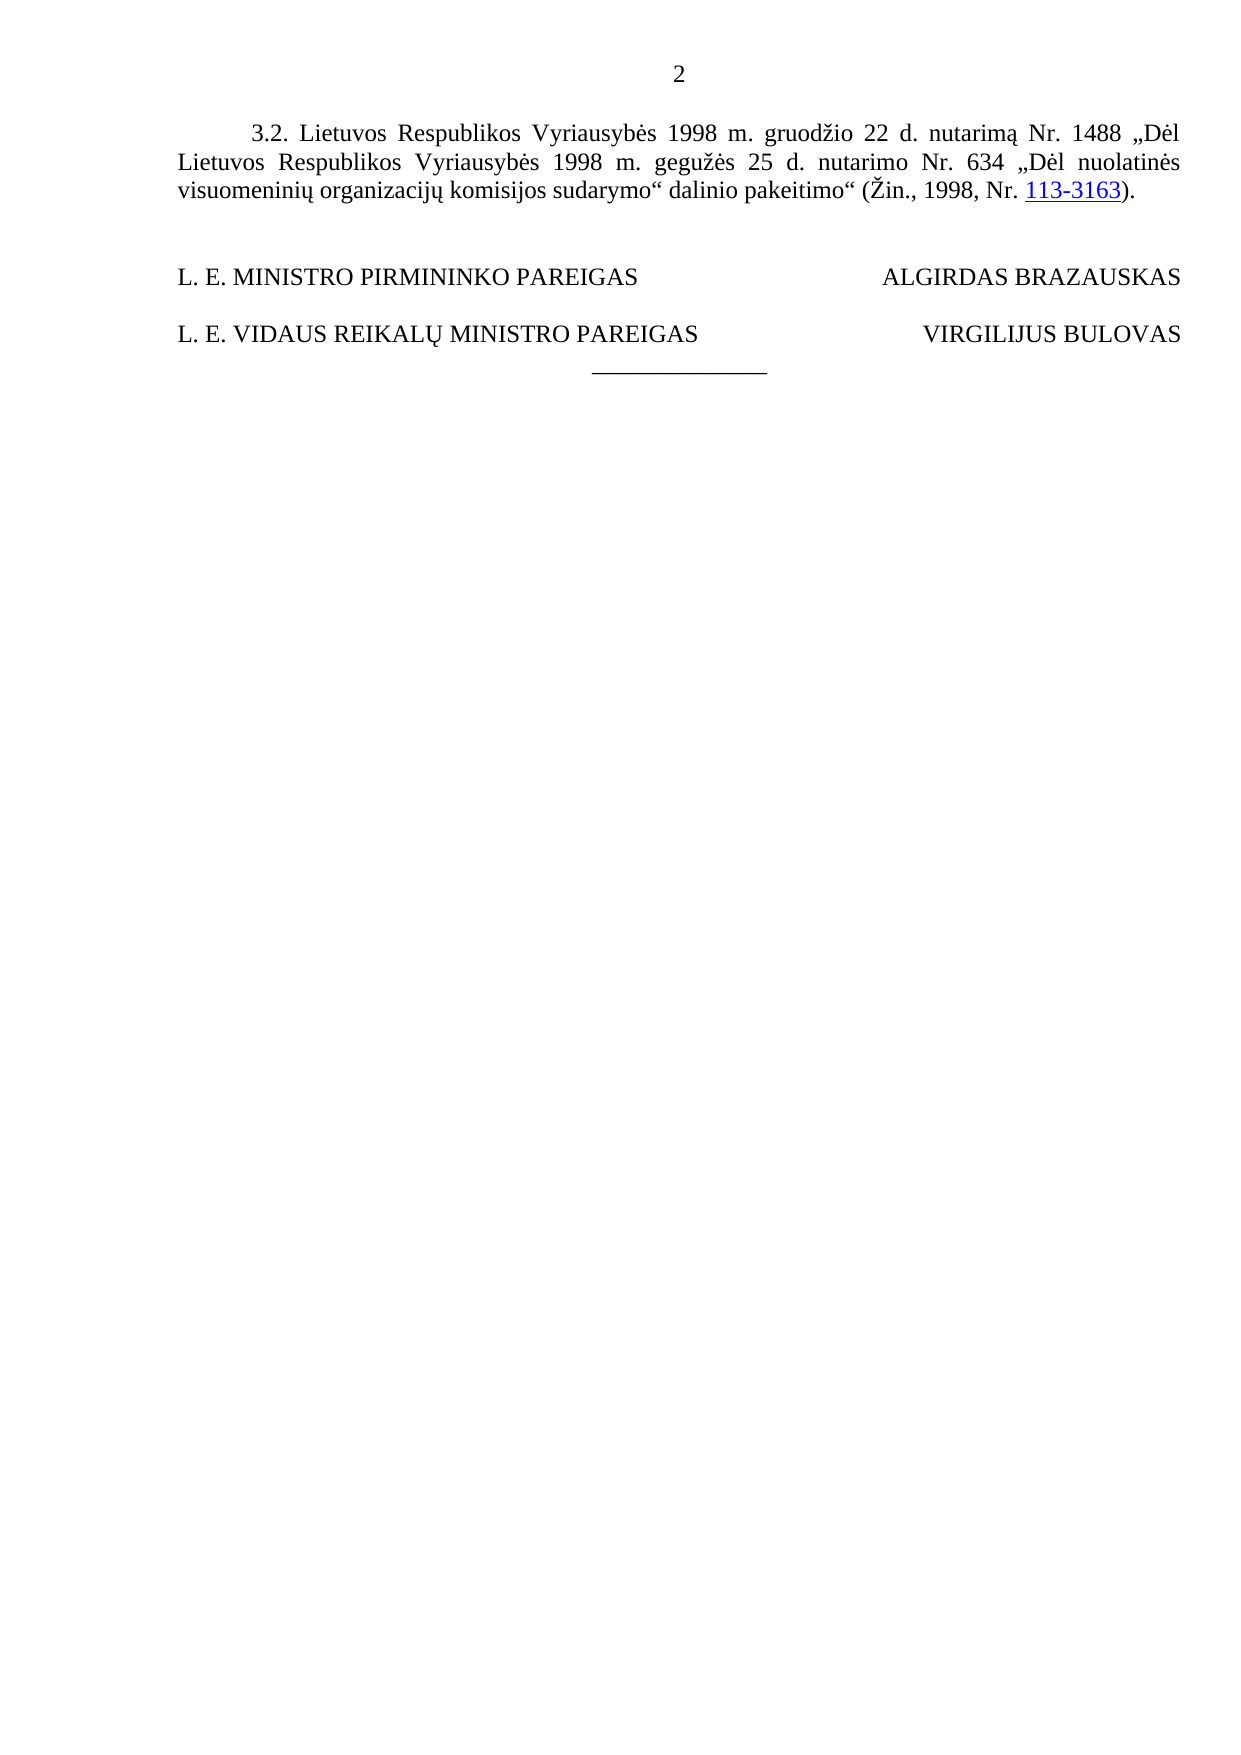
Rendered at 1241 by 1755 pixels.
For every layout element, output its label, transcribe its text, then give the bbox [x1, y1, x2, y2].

text ______________ [177, 348, 1181, 377]
text L. E. VIDAUS REIKALŲ MINISTRO PAREIGAS VIRGILIJUS BULOVAS [177, 319, 1181, 348]
text L. E. MINISTRO PIRMININKO PAREIGAS ALGIRDAS BRAZAUSKAS [177, 262, 1181, 291]
text 3.2. Lietuvos Respublikos Vyriausybės 1998 m. gruodžio 22 d. nutarimą Nr. 1488 „Dėl Lietuvos Respublikos Vyriausybės 1998 m. gegužės 25 d. nutarimo Nr. 634 „Dėl nuolatinės visuomeninių organizacijų komisijos sudarymo“ dalinio pakeitimo“ (Žin., 1998, Nr. 113-3163). [177, 118, 1181, 204]
